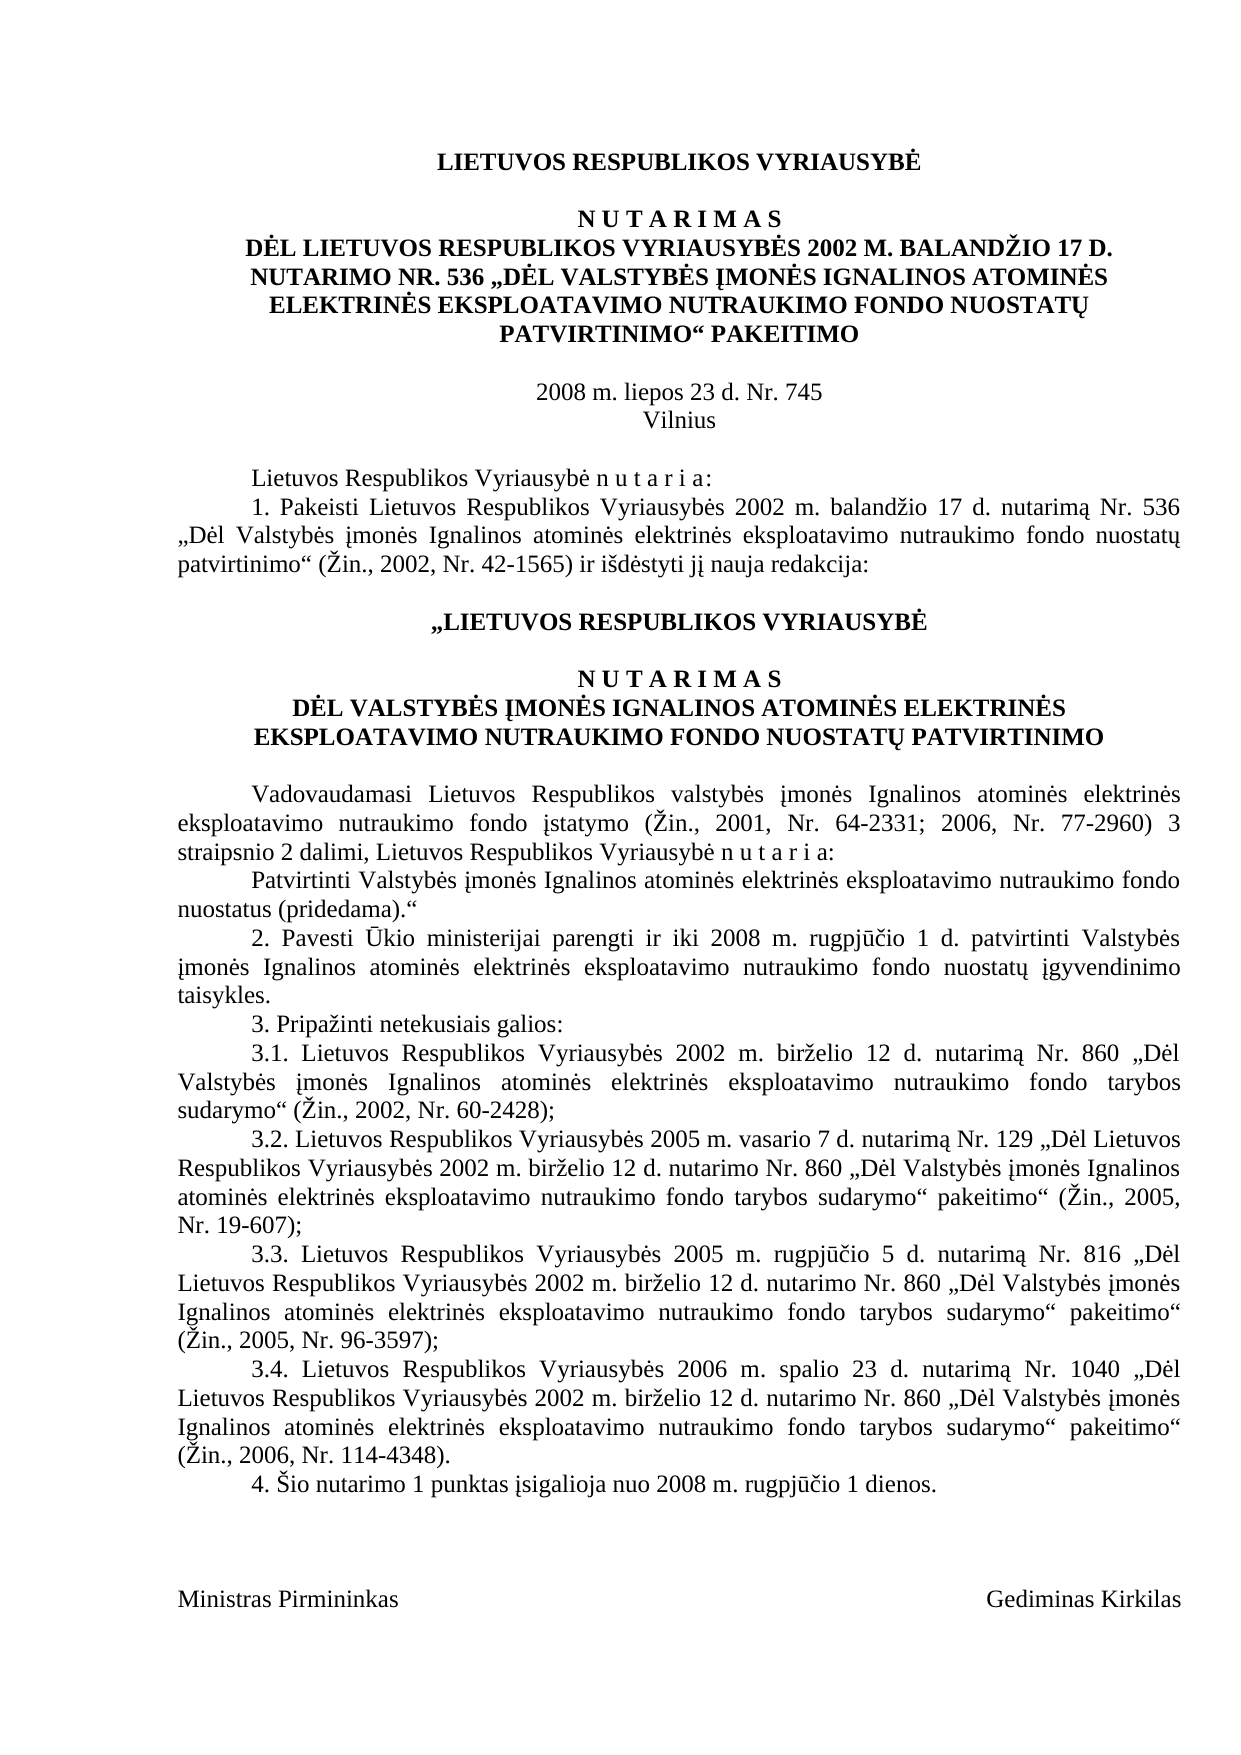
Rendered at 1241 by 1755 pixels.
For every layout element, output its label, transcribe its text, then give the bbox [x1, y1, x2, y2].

text Patvirtinti Valstybės įmonės Ignalinos atominės elektrinės eksploatavimo nutraukimo fondo nuostatus (pridedama).“ [177, 866, 1181, 923]
text Lietuvos Respublikos Vyriausybė nutaria: [177, 463, 1181, 492]
text DĖL LIETUVOS RESPUBLIKOS VYRIAUSYBĖS 2002 M. BALANDŽIO 17 D. NUTARIMO NR. 536 „DĖL VALSTYBĖS ĮMONĖS IGNALINOS ATOMINĖS ELEKTRINĖS EKSPLOATAVIMO NUTRAUKIMO FONDO NUOSTATŲ PATVIRTINIMO“ PAKEITIMO [177, 233, 1181, 348]
text 3.1. Lietuvos Respublikos Vyriausybės 2002 m. birželio 12 d. nutarimą Nr. 860 „Dėl Valstybės įmonės Ignalinos atominės elektrinės eksploatavimo nutraukimo fondo tarybos sudarymo“ (Žin., 2002, Nr. 60-2428); [177, 1038, 1181, 1124]
text LIETUVOS RESPUBLIKOS VYRIAUSYBĖ [177, 147, 1181, 176]
text „LIETUVOS RESPUBLIKOS VYRIAUSYBĖ [177, 607, 1181, 636]
text Vadovaudamasi Lietuvos Respublikos valstybės įmonės Ignalinos atominės elektrinės eksploatavimo nutraukimo fondo įstatymo (Žin., 2001, Nr. 64-2331; 2006, Nr. 77-2960) 3 straipsnio 2 dalimi, Lietuvos Respublikos Vyriausybė nutaria: [177, 779, 1181, 866]
text 3.3. Lietuvos Respublikos Vyriausybės 2005 m. rugpjūčio 5 d. nutarimą Nr. 816 „Dėl Lietuvos Respublikos Vyriausybės 2002 m. birželio 12 d. nutarimo Nr. 860 „Dėl Valstybės įmonės Ignalinos atominės elektrinės eksploatavimo nutraukimo fondo tarybos sudarymo“ pakeitimo“ (Žin., 2005, Nr. 96-3597); [177, 1239, 1181, 1354]
text Ministras Pirmininkas Gediminas Kirkilas [177, 1584, 1181, 1613]
text Vilnius [177, 406, 1181, 434]
text 4. Šio nutarimo 1 punktas įsigalioja nuo 2008 m. rugpjūčio 1 dienos. [177, 1469, 1181, 1498]
text 3. Pripažinti netekusiais galios: [177, 1009, 1181, 1038]
text 1. Pakeisti Lietuvos Respublikos Vyriausybės 2002 m. balandžio 17 d. nutarimą Nr. 536 „Dėl Valstybės įmonės Ignalinos atominės elektrinės eksploatavimo nutraukimo fondo nuostatų patvirtinimo“ (Žin., 2002, Nr. 42-1565) ir išdėstyti jį nauja redakcija: [177, 492, 1181, 578]
text 2. Pavesti Ūkio ministerijai parengti ir iki 2008 m. rugpjūčio 1 d. patvirtinti Valstybės įmonės Ignalinos atominės elektrinės eksploatavimo nutraukimo fondo nuostatų įgyvendinimo taisykles. [177, 923, 1181, 1009]
text NUTARIMAS [177, 664, 1181, 693]
text DĖL VALSTYBĖS ĮMONĖS IGNALINOS ATOMINĖS ELEKTRINĖS EKSPLOATAVIMO NUTRAUKIMO FONDO NUOSTATŲ PATVIRTINIMO [177, 693, 1181, 751]
text N U T A R I M A S [177, 204, 1181, 233]
text 2008 m. liepos 23 d. Nr. 745 [177, 377, 1181, 406]
text 3.4. Lietuvos Respublikos Vyriausybės 2006 m. spalio 23 d. nutarimą Nr. 1040 „Dėl Lietuvos Respublikos Vyriausybės 2002 m. birželio 12 d. nutarimo Nr. 860 „Dėl Valstybės įmonės Ignalinos atominės elektrinės eksploatavimo nutraukimo fondo tarybos sudarymo“ pakeitimo“ (Žin., 2006, Nr. 114-4348). [177, 1354, 1181, 1469]
text 3.2. Lietuvos Respublikos Vyriausybės 2005 m. vasario 7 d. nutarimą Nr. 129 „Dėl Lietuvos Respublikos Vyriausybės 2002 m. birželio 12 d. nutarimo Nr. 860 „Dėl Valstybės įmonės Ignalinos atominės elektrinės eksploatavimo nutraukimo fondo tarybos sudarymo“ pakeitimo“ (Žin., 2005, Nr. 19-607); [177, 1124, 1181, 1239]
